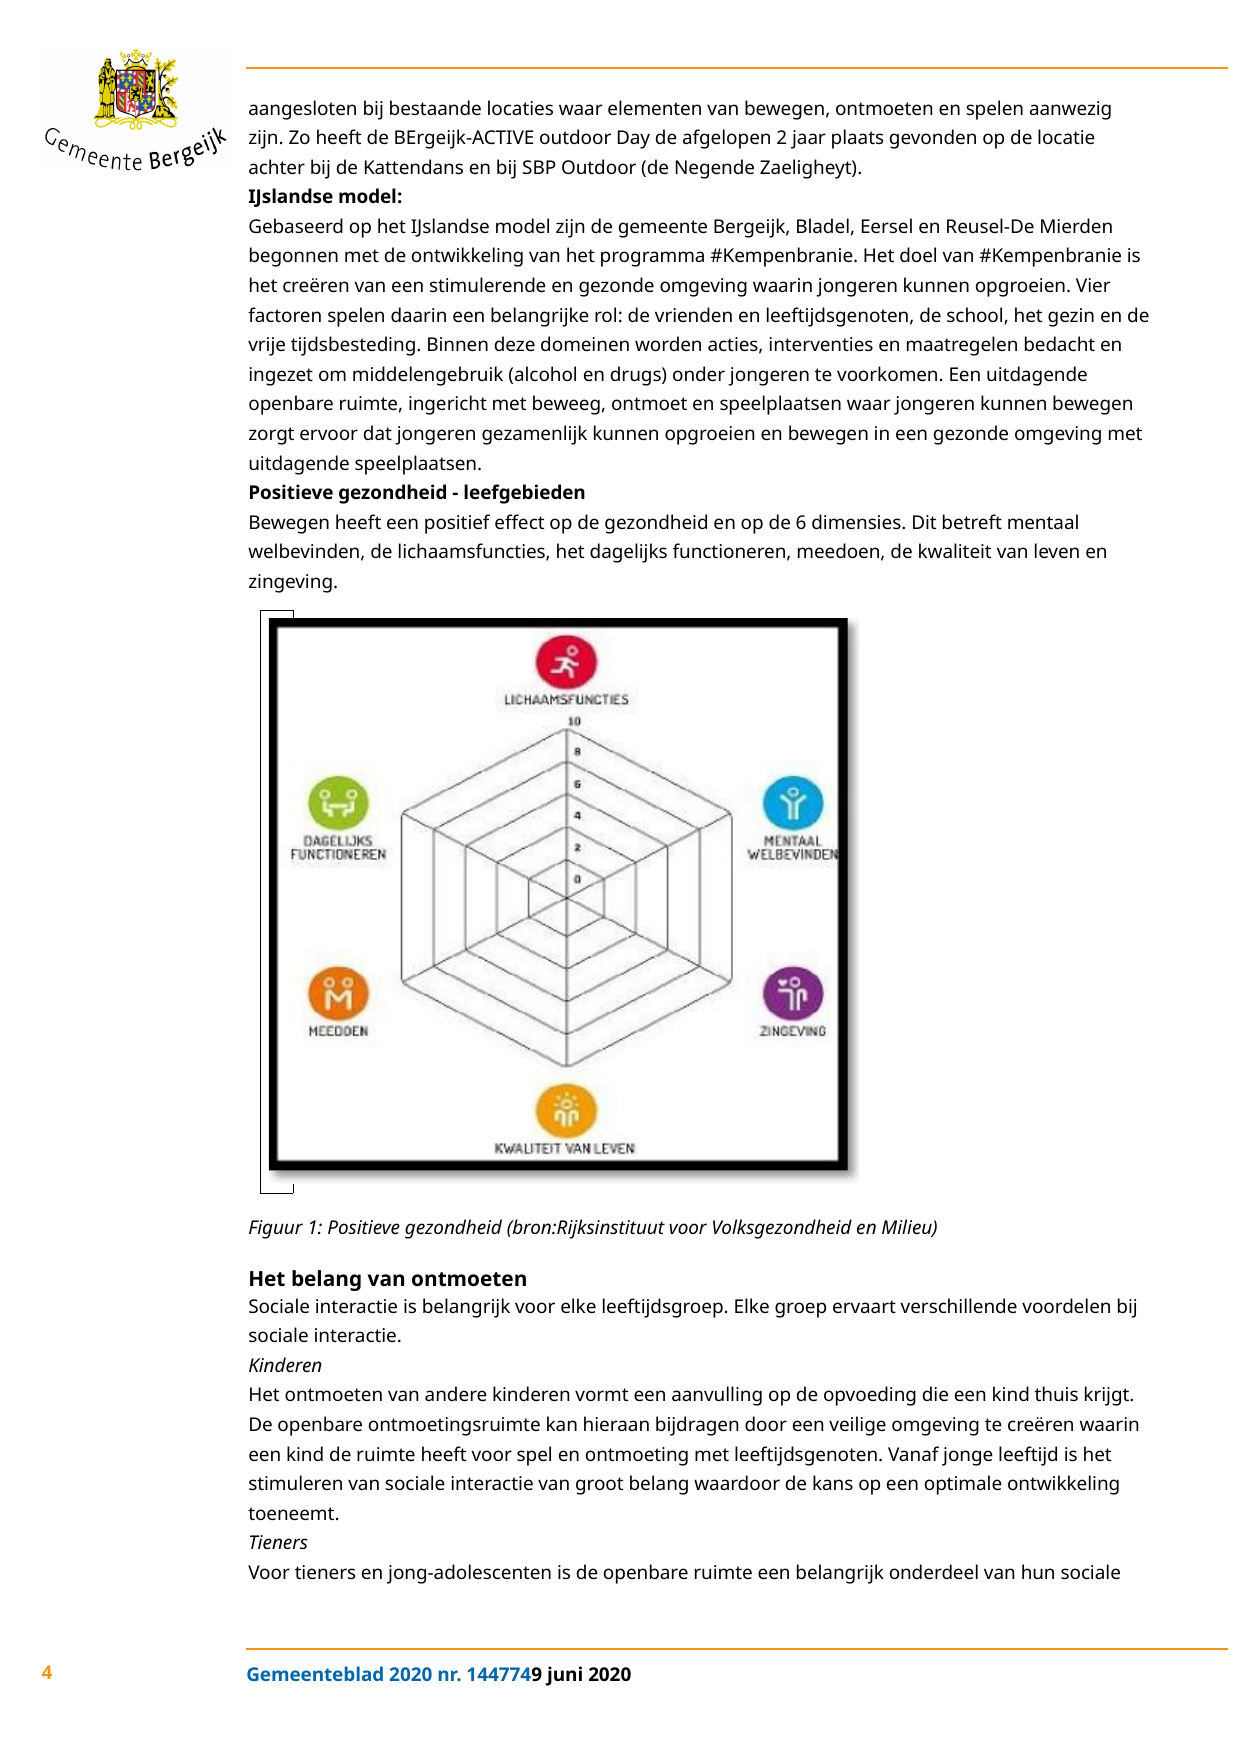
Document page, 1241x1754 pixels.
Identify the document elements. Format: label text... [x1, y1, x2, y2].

text Het belang van ontmoeten [248, 1264, 1152, 1293]
text IJslandse model: [248, 183, 1152, 209]
text Sociale interactie is belangrijk voor elke leeftijdsgroep. Elke groep ervaart verschillende voordelen bij sociale interactie. [248, 1293, 1152, 1348]
text Tieners [248, 1529, 1152, 1555]
picture [41, 47, 231, 172]
text Positieve gezondheid - leefgebieden [248, 479, 1152, 505]
text Bewegen heeft een positief effect op de gezondheid en op de 6 dimensies. Dit betreft mentaal welbevinden, de lichaamsfuncties, het dagelijks functioneren, meedoen, de kwaliteit van leven en zingeving. [248, 509, 1152, 594]
text aangesloten bij bestaande locaties waar elementen van bewegen, ontmoeten en spelen aanwezig zijn. Zo heeft de BErgeijk-ACTIVE outdoor Day de afgelopen 2 jaar plaats gevonden op de locatie achter bij de Kattendans en bij SBP Outdoor (de Negende Zaeligheyt). [248, 95, 1152, 180]
picture [268, 618, 860, 1184]
text Figuur 1: Positieve gezondheid (bron:Rijksinstituut voor Volksgezondheid en Milieu) [248, 1214, 1152, 1240]
text Voor tieners en jong-adolescenten is de openbare ruimte een belangrijk onderdeel van hun sociale [248, 1559, 1152, 1585]
text Kinderen [248, 1352, 1152, 1378]
text Het ontmoeten van andere kinderen vormt een aanvulling op de opvoeding die een kind thuis krijgt. De openbare ontmoetingsruimte kan hieraan bijdragen door een veilige omgeving te creëren waarin een kind de ruimte heeft voor spel en ontmoeting met leeftijdsgenoten. Vanaf jonge leeftijd is het stimuleren van sociale interactie van groot belang waardoor de kans op een optimale ontwikkeling toeneemt. [248, 1382, 1152, 1526]
text Gebaseerd op het IJslandse model zijn de gemeente Bergeijk, Bladel, Eersel en Reusel-De Mierden begonnen met de ontwikkeling van het programma #Kempenbranie. Het doel van #Kempenbranie is het creëren van een stimulerende en gezonde omgeving waarin jongeren kunnen opgroeien. Vier factoren spelen daarin een belangrijke rol: de vrienden en leeftijdsgenoten, de school, het gezin en de vrije tijdsbesteding. Binnen deze domeinen worden acties, interventies en maatregelen bedacht en ingezet om middelengebruik (alcohol en drugs) onder jongeren te voorkomen. Een uitdagende openbare ruimte, ingericht met beweeg, ontmoet en speelplaatsen waar jongeren kunnen bewegen zorgt ervoor dat jongeren gezamenlijk kunnen opgroeien en bewegen in een gezonde omgeving met uitdagende speelplaatsen. [248, 213, 1152, 476]
